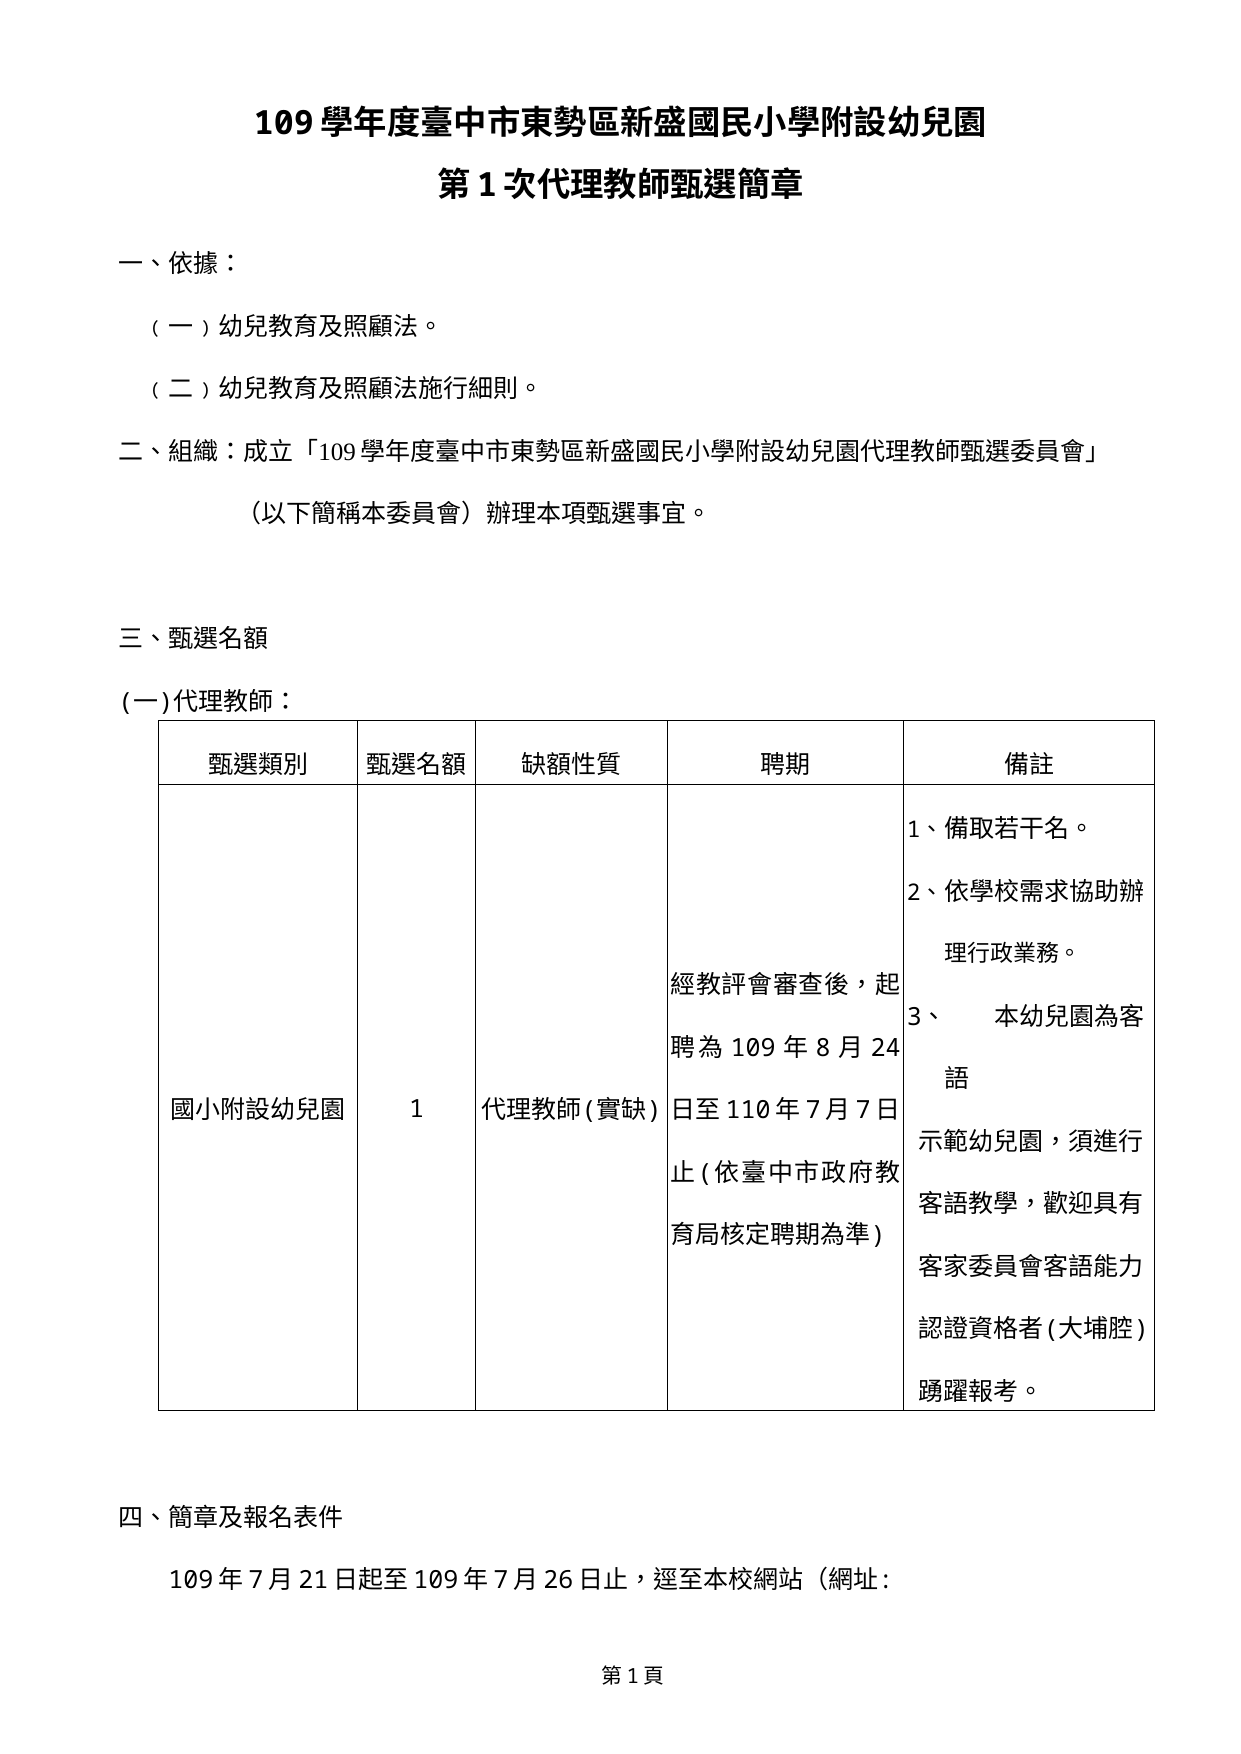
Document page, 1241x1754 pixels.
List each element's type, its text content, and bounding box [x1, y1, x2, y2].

text 第1次代理教師甄選簡章 [118, 141, 1122, 203]
table_cell 備取若干名。 依學校需求協助辦理行政業務。 本幼兒園為客語 示範幼兒園，須進行客語教學，歡迎具有客家委員會客語能力認證資格者(大埔腔)踴躍報考。 [904, 785, 1154, 1410]
table_header 聘期 [668, 721, 903, 784]
table_cell 經教評會審查後，起聘為109年8月24日至110年7月7日止(依臺中市政府教育局核定聘期為準) [668, 785, 903, 1410]
table_header 甄選名額 [358, 721, 475, 784]
table_header 甄選類別 [159, 721, 357, 784]
text 四、簡章及報名表件 109年7月21日起至109年7月26日止，逕至本校網站（網址: [118, 1473, 1122, 1598]
text (一)代理教師： [118, 658, 1122, 720]
text ﹙一﹚幼兒教育及照顧法。 [143, 283, 1122, 345]
text 一、依據： [118, 220, 1122, 283]
table_cell 1 [358, 785, 475, 1410]
text 三、甄選名額 [118, 595, 1122, 658]
text 二、組織：成立「109學年度臺中市東勢區新盛國民小學附設幼兒園代理教師甄選委員會」（以下簡稱本委員會）辦理本項甄選事宜。 [118, 408, 1122, 533]
text 109學年度臺中市東勢區新盛國民小學附設幼兒園 [118, 78, 1122, 141]
table_cell 代理教師(實缺) [476, 785, 667, 1410]
table_cell 國小附設幼兒園 [159, 785, 357, 1410]
table_header 缺額性質 [476, 721, 667, 784]
table_header 備註 [904, 721, 1154, 784]
text ﹙二﹚幼兒教育及照顧法施行細則。 [143, 345, 1122, 408]
